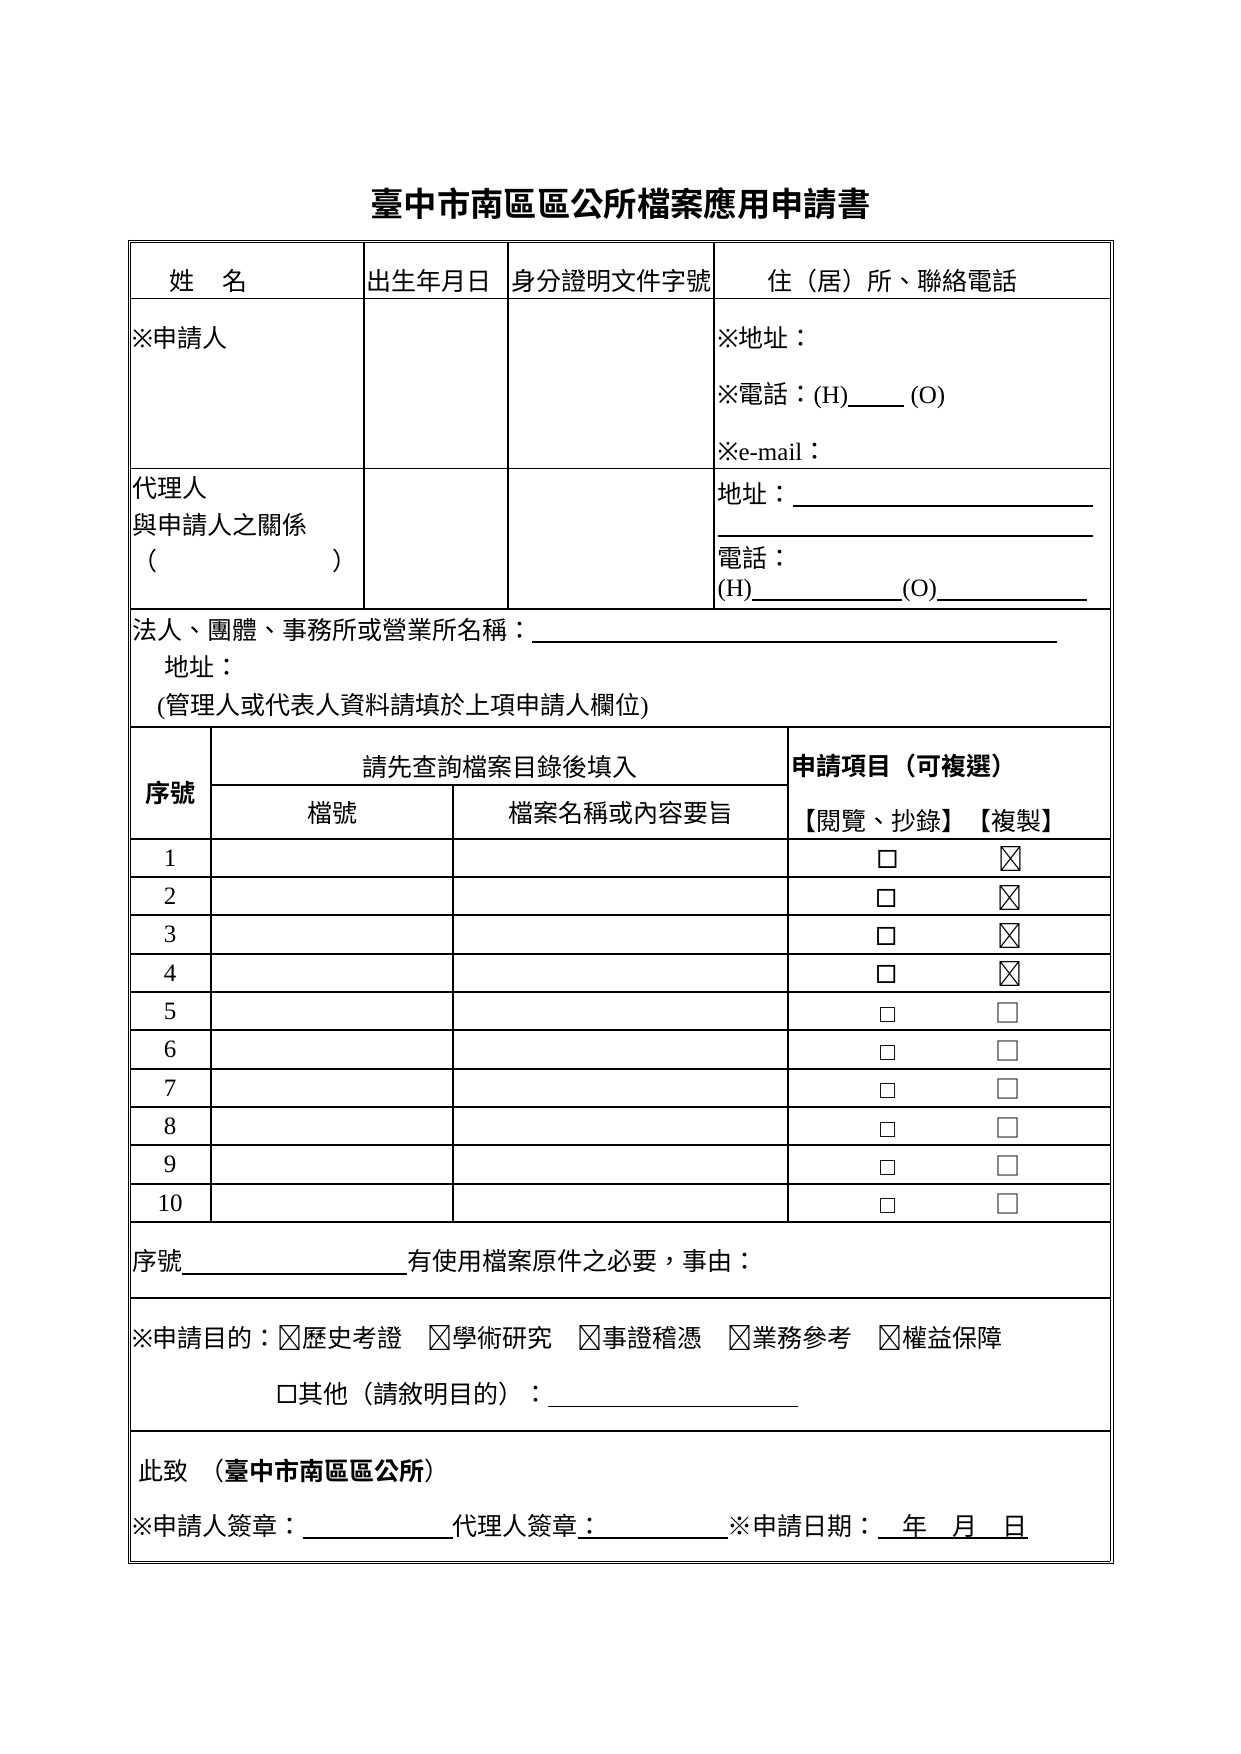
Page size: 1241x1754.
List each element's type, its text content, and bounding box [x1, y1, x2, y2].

table_cell ※申請目的：歷史考證 學術研究 事證稽憑 業務參考 權益保障 其他（請敘明目的）： [131, 1299, 1110, 1430]
table_cell 序號 [131, 728, 210, 838]
table_cell □ □ [789, 1070, 1110, 1106]
table_cell [454, 916, 787, 953]
table_cell [212, 1146, 452, 1183]
table_cell 3 [131, 916, 210, 953]
table_cell [212, 1108, 452, 1144]
table_cell 申請項目（可複選） 【閱覽、抄錄】【複製】 [789, 728, 1110, 838]
table_cell 9 [131, 1146, 210, 1183]
table_cell ※地址： ※電話：(H) (O) ※e-mail： [715, 299, 1110, 468]
table_cell 此致 （臺中市南區區公所） ※申請人簽章： 代理人簽章： ※申請日期： 年 月 日 [131, 1432, 1110, 1561]
table_header 出生年月日 [365, 243, 507, 298]
table_cell [509, 469, 713, 607]
table_cell [454, 955, 787, 991]
table_cell [454, 878, 787, 914]
table_cell [212, 1070, 452, 1106]
table_cell 1 [131, 840, 210, 876]
table_header 身分證明文件字號 [509, 243, 713, 298]
table_cell   [789, 916, 1110, 953]
table_cell   [789, 840, 1110, 876]
table_cell [212, 1185, 452, 1221]
table_cell 8 [131, 1108, 210, 1144]
table_cell 請先查詢檔案目錄後填入 [212, 728, 787, 784]
table_cell [212, 955, 452, 991]
table_cell   [789, 955, 1110, 991]
table_cell □ □ [789, 1185, 1110, 1221]
table_cell [454, 1108, 787, 1144]
table_cell [212, 1031, 452, 1068]
table_cell 序號 有使用檔案原件之必要，事由： [131, 1223, 1110, 1297]
table_header 住（居）所、聯絡電話 [715, 243, 1110, 298]
table_cell [454, 840, 787, 876]
table_cell □ □ [789, 1146, 1110, 1183]
table_cell 檔案名稱或內容要旨 [454, 786, 787, 838]
table_cell □ □ [789, 1108, 1110, 1144]
table_cell 5 [131, 993, 210, 1029]
table_cell □ □ [789, 1031, 1110, 1068]
table_cell [454, 1031, 787, 1068]
table_cell 7 [131, 1070, 210, 1106]
table_cell [212, 840, 452, 876]
table_cell [212, 993, 452, 1029]
table_cell [212, 878, 452, 914]
table_cell 地址： 電話： (H) (O) [715, 469, 1110, 607]
table_header 姓 名 [131, 243, 363, 298]
table_cell [454, 993, 787, 1029]
table_cell [509, 299, 713, 468]
table_cell [365, 469, 507, 607]
text 臺中市南區區公所檔案應用申請書 [187, 164, 1053, 239]
table_cell 6 [131, 1031, 210, 1068]
table_cell 4 [131, 955, 210, 991]
table_cell [212, 916, 452, 953]
table_cell □ □ [789, 993, 1110, 1029]
table_cell 代理人 與申請人之關係 （ ） [131, 469, 363, 607]
table_cell [454, 1146, 787, 1183]
table_cell 2 [131, 878, 210, 914]
table_cell 10 [131, 1185, 210, 1221]
table_cell [454, 1070, 787, 1106]
table_cell [454, 1185, 787, 1221]
table_cell ※申請人 [131, 299, 363, 468]
table_cell [365, 299, 507, 468]
table_cell 檔號 [212, 786, 452, 838]
table_cell   [789, 878, 1110, 914]
table_cell 法人、團體、事務所或營業所名稱： 地址： (管理人或代表人資料請填於上項申請人欄位) [131, 610, 1110, 726]
